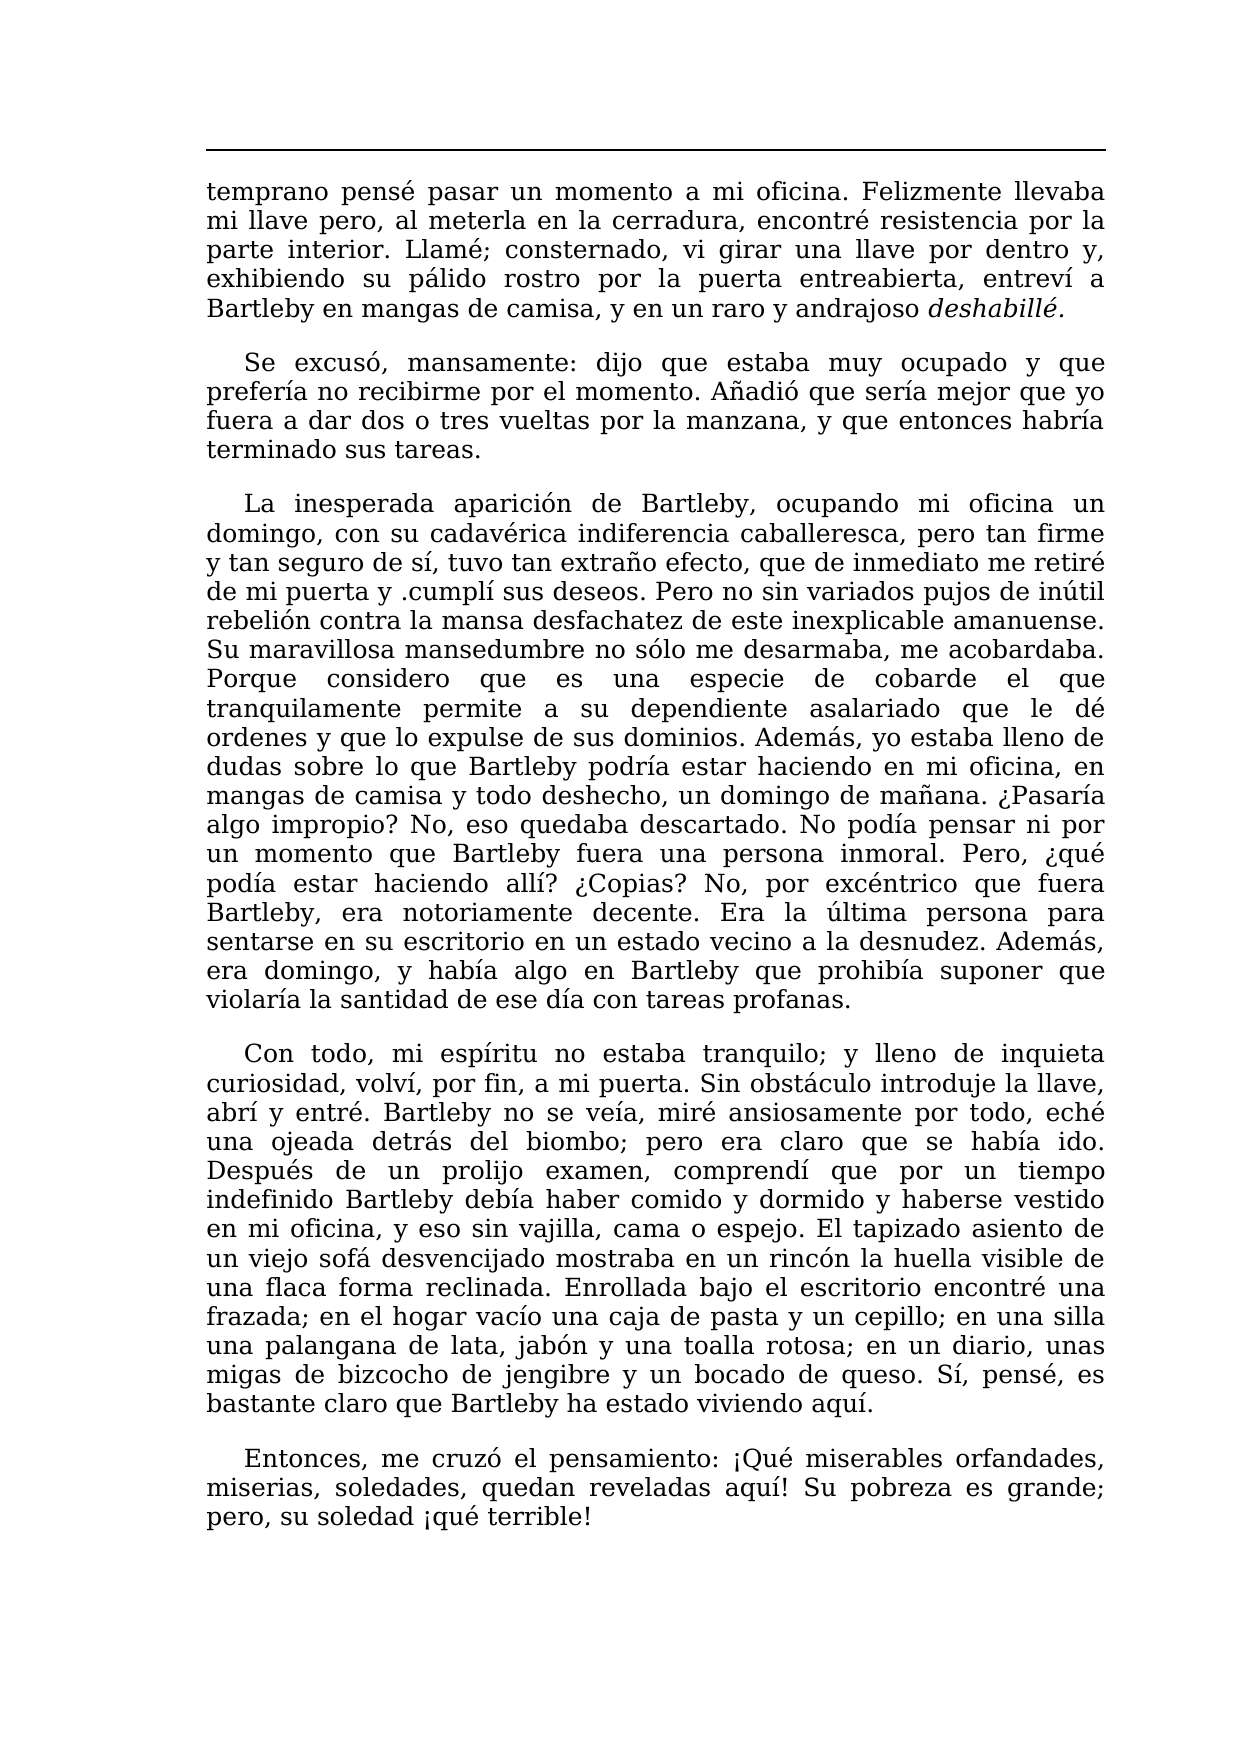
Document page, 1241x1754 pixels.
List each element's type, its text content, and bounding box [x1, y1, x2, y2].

text temprano pensé pasar un momento a mi oficina. Felizmente llevaba mi llave pero, al meterla en la cerradura, encontré resistencia por la parte interior. Llamé; consternado, vi girar una llave por dentro y, exhibiendo su pálido rostro por la puerta entreabierta, entreví a Bartleby en mangas de camisa, y en un raro y andrajoso deshabillé. [206, 177, 1106, 323]
text La inesperada aparición de Bartleby, ocupando mi oficina un domingo, con su cadavérica indiferencia caballeresca, pero tan firme y tan seguro de sí, tuvo tan extraño efecto, que de inmediato me retiré de mi puerta y .cumplí sus deseos. Pero no sin variados pujos de inútil rebelión contra la mansa desfachatez de este inexplicable amanuense. Su maravillosa mansedumbre no sólo me desarmaba, me acobardaba. Porque considero que es una especie de cobarde el que tranquilamente permite a su dependiente asalariado que le dé ordenes y que lo expulse de sus dominios. Además, yo estaba lleno de dudas sobre lo que Bartleby podría estar haciendo en mi oficina, en mangas de camisa y todo deshecho, un domingo de mañana. ¿Pasaría algo impropio? No, eso quedaba descartado. No podía pensar ni por un momento que Bartleby fuera una persona inmoral. Pero, ¿qué podía estar haciendo allí? ¿Copias? No, por excéntrico que fuera Bartleby, era notoriamente decente. Era la última persona para sentarse en su escritorio en un estado vecino a la desnudez. Además, era domingo, y había algo en Bartleby que prohibía suponer que violaría la santidad de ese día con tareas profanas. [206, 490, 1106, 1015]
text Con todo, mi espíritu no estaba tranquilo; y lleno de inquieta curiosidad, volví, por fin, a mi puerta. Sin obstáculo introduje la llave, abrí y entré. Bartleby no se veía, miré ansiosamente por todo, eché una ojeada detrás del biombo; pero era claro que se había ido. Después de un prolijo examen, comprendí que por un tiempo indefinido Bartleby debía haber comido y dormido y haberse vestido en mi oficina, y eso sin vajilla, cama o espejo. El tapizado asiento de un viejo sofá desvencijado mostraba en un rincón la huella visible de una flaca forma reclinada. Enrollada bajo el escritorio encontré una frazada; en el hogar vacío una caja de pasta y un cepillo; en una silla una palangana de lata, jabón y una toalla rotosa; en un diario, unas migas de bizcocho de jengibre y un bocado de queso. Sí, pensé, es bastante claro que Bartleby ha estado viviendo aquí. [206, 1040, 1106, 1419]
text Entonces, me cruzó el pensamiento: ¡Qué miserables orfandades, miserias, soledades, quedan reveladas aquí! Su pobreza es grande; pero, su soledad ¡qué terrible! [206, 1444, 1106, 1531]
text Se excusó, mansamente: dijo que estaba muy ocupado y que prefería no recibirme por el momento. Añadió que sería mejor que yo fuera a dar dos o tres vueltas por la manzana, y que entonces habría terminado sus tareas. [206, 348, 1106, 465]
